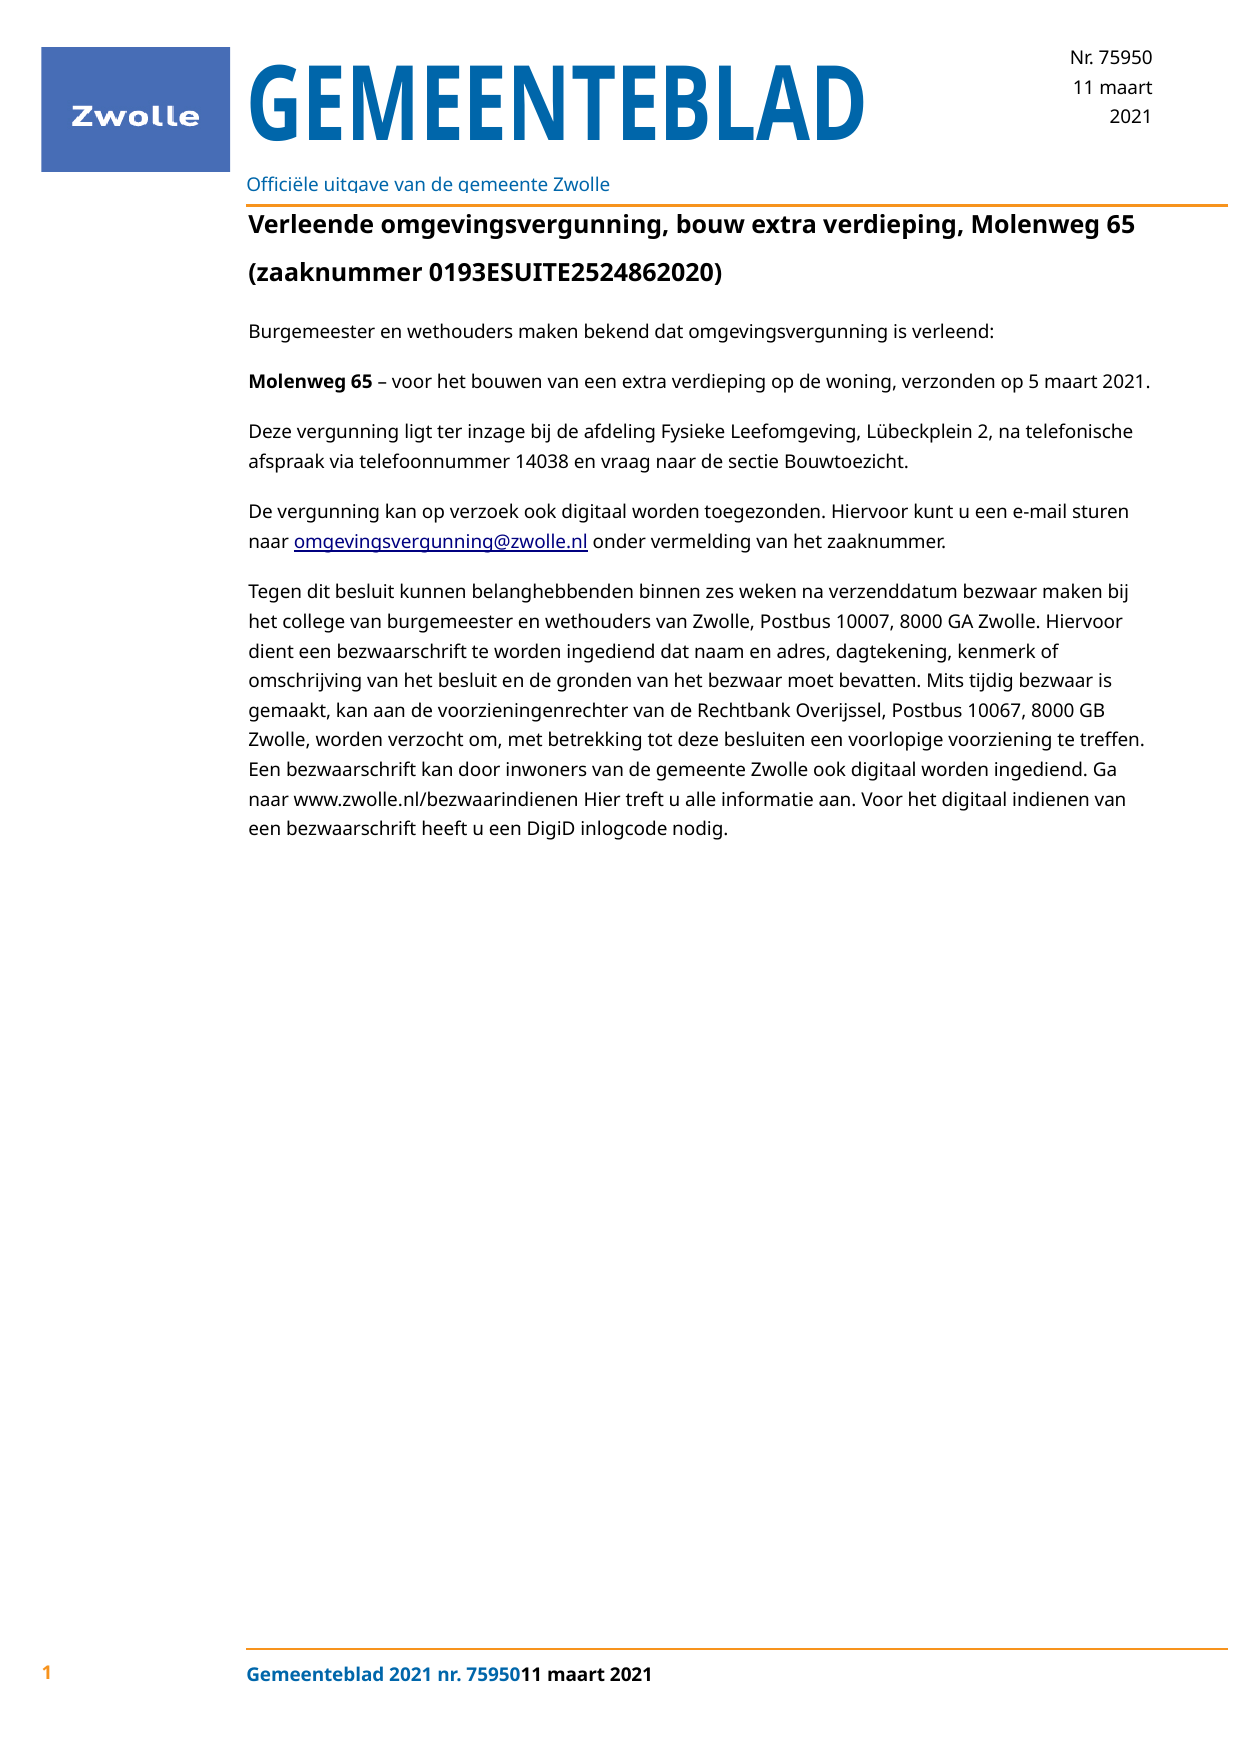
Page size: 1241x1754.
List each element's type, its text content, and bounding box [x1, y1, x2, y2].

text De vergunning kan op verzoek ook digitaal worden toegezonden. Hiervoor kunt u een e-mail sturen naar omgevingsvergunning@zwolle.nl onder vermelding van het zaaknummer. [248, 499, 1152, 554]
text Molenweg 65 – voor het bouwen van een extra verdieping op de woning, verzonden op 5 maart 2021. [248, 368, 1152, 394]
text Tegen dit besluit kunnen belanghebbenden binnen zes weken na verzenddatum bezwaar maken bij het college van burgemeester en wethouders van Zwolle, Postbus 10007, 8000 GA Zwolle. Hiervoor dient een bezwaarschrift te worden ingediend dat naam en adres, dagtekening, kenmerk of omschrijving van het besluit en de gronden van het bezwaar moet bevatten. Mits tijdig bezwaar is gemaakt, kan aan de voorzieningenrechter van de Rechtbank Overijssel, Postbus 10067, 8000 GB Zwolle, worden verzocht om, met betrekking tot deze besluiten een voorlopige voorziening te treffen. Een bezwaarschrift kan door inwoners van de gemeente Zwolle ook digitaal worden ingediend. Ga naar www.zwolle.nl/bezwaarindienen Hier treft u alle informatie aan. Voor het digitaal indienen van een bezwaarschrift heeft u een DigiD inlogcode nodig. [248, 579, 1152, 841]
picture [41, 47, 231, 172]
text Deze vergunning ligt ter inzage bij de afdeling Fysieke Leefomgeving, Lübeckplein 2, na telefonische afspraak via telefoonnummer 14038 en vraag naar de sectie Bouwtoezicht. [248, 419, 1152, 474]
text Verleende omgevingsvergunning, bouw extra verdieping, Molenweg 65 (zaaknummer 0193ESUITE2524862020) [248, 207, 1152, 288]
text Burgemeester en wethouders maken bekend dat omgevingsvergunning is verleend: [248, 318, 1152, 344]
